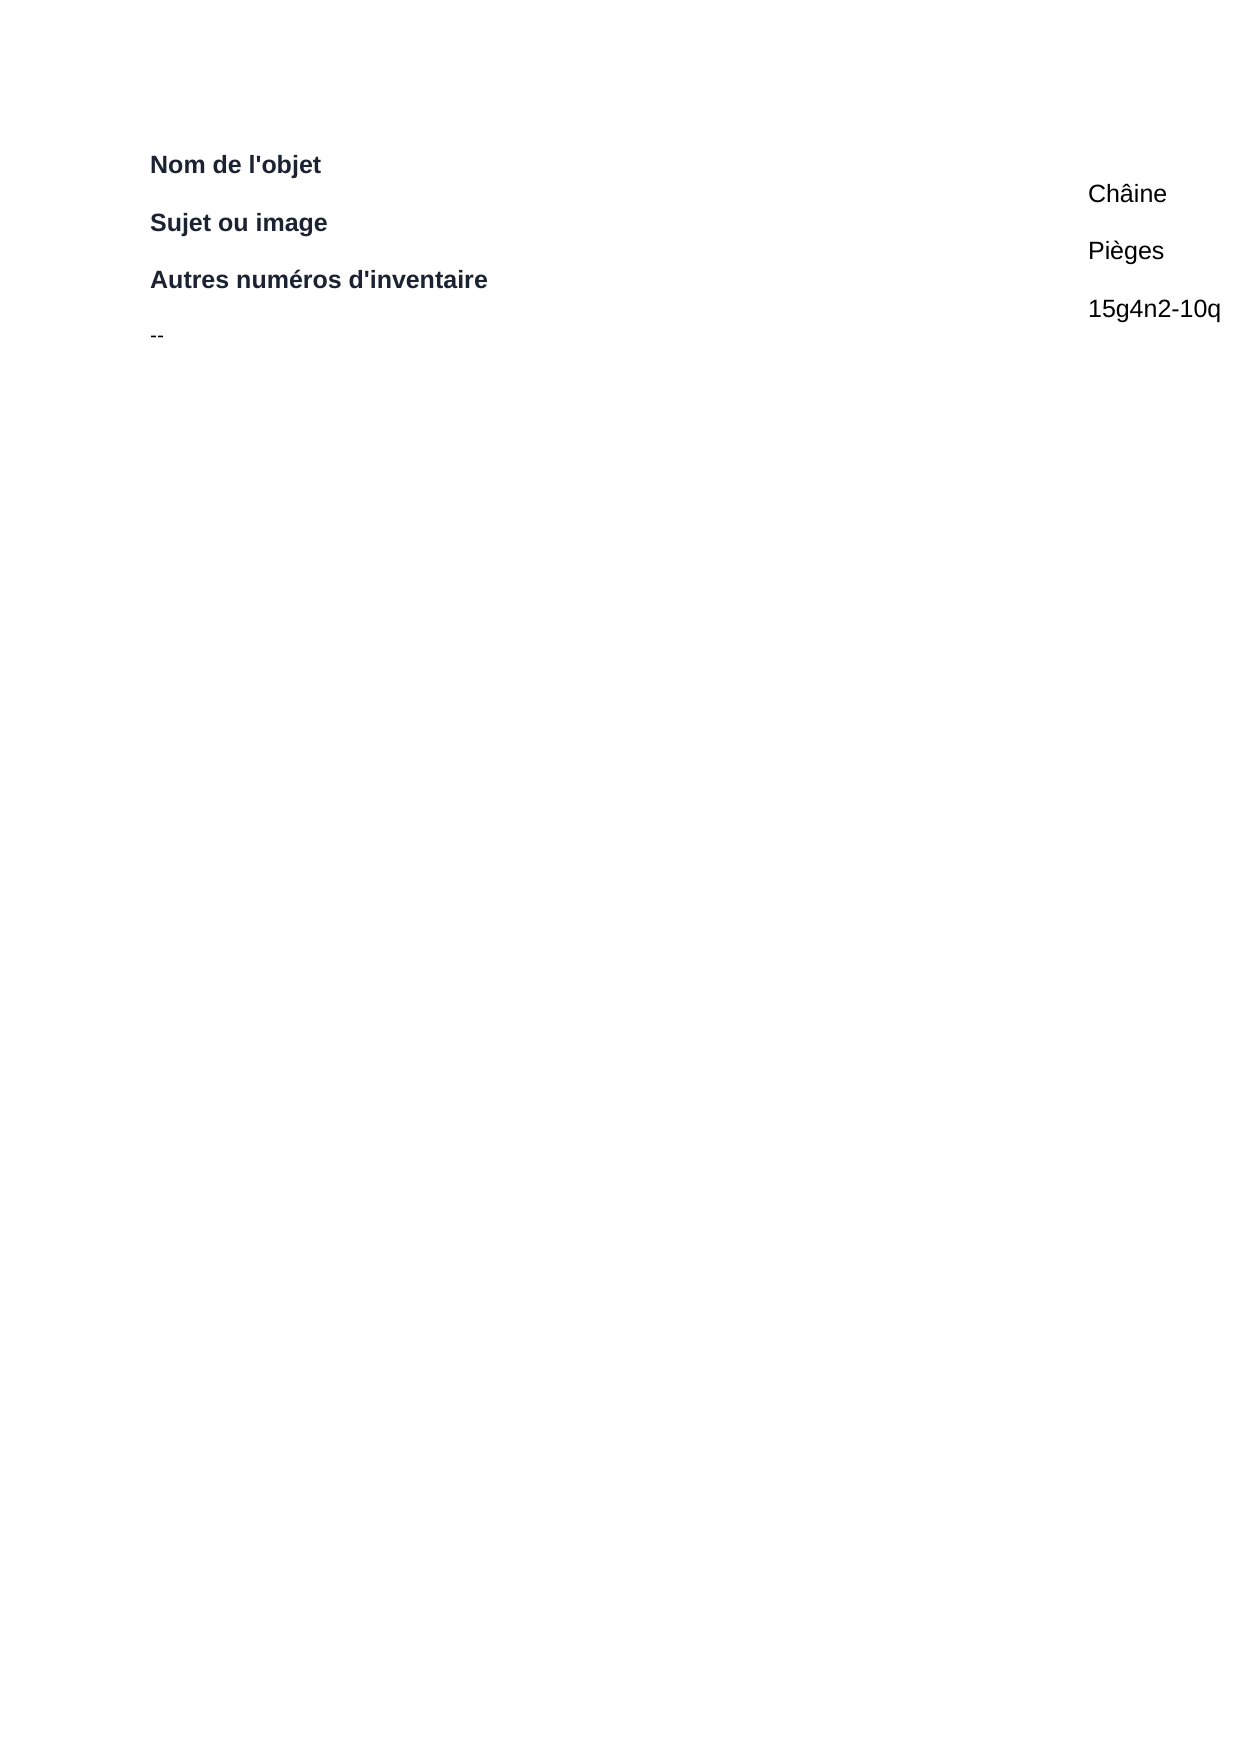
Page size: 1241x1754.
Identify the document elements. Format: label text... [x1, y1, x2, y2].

text -- [150, 322, 1090, 346]
text 15g4n2-10q [1088, 294, 1240, 322]
text Nom de l'objet [150, 150, 1090, 179]
text Sujet ou image [150, 207, 1090, 236]
text Autres numéros d'inventaire [150, 265, 1090, 294]
text Châine [1088, 179, 1240, 207]
text Pièges [1088, 236, 1240, 265]
